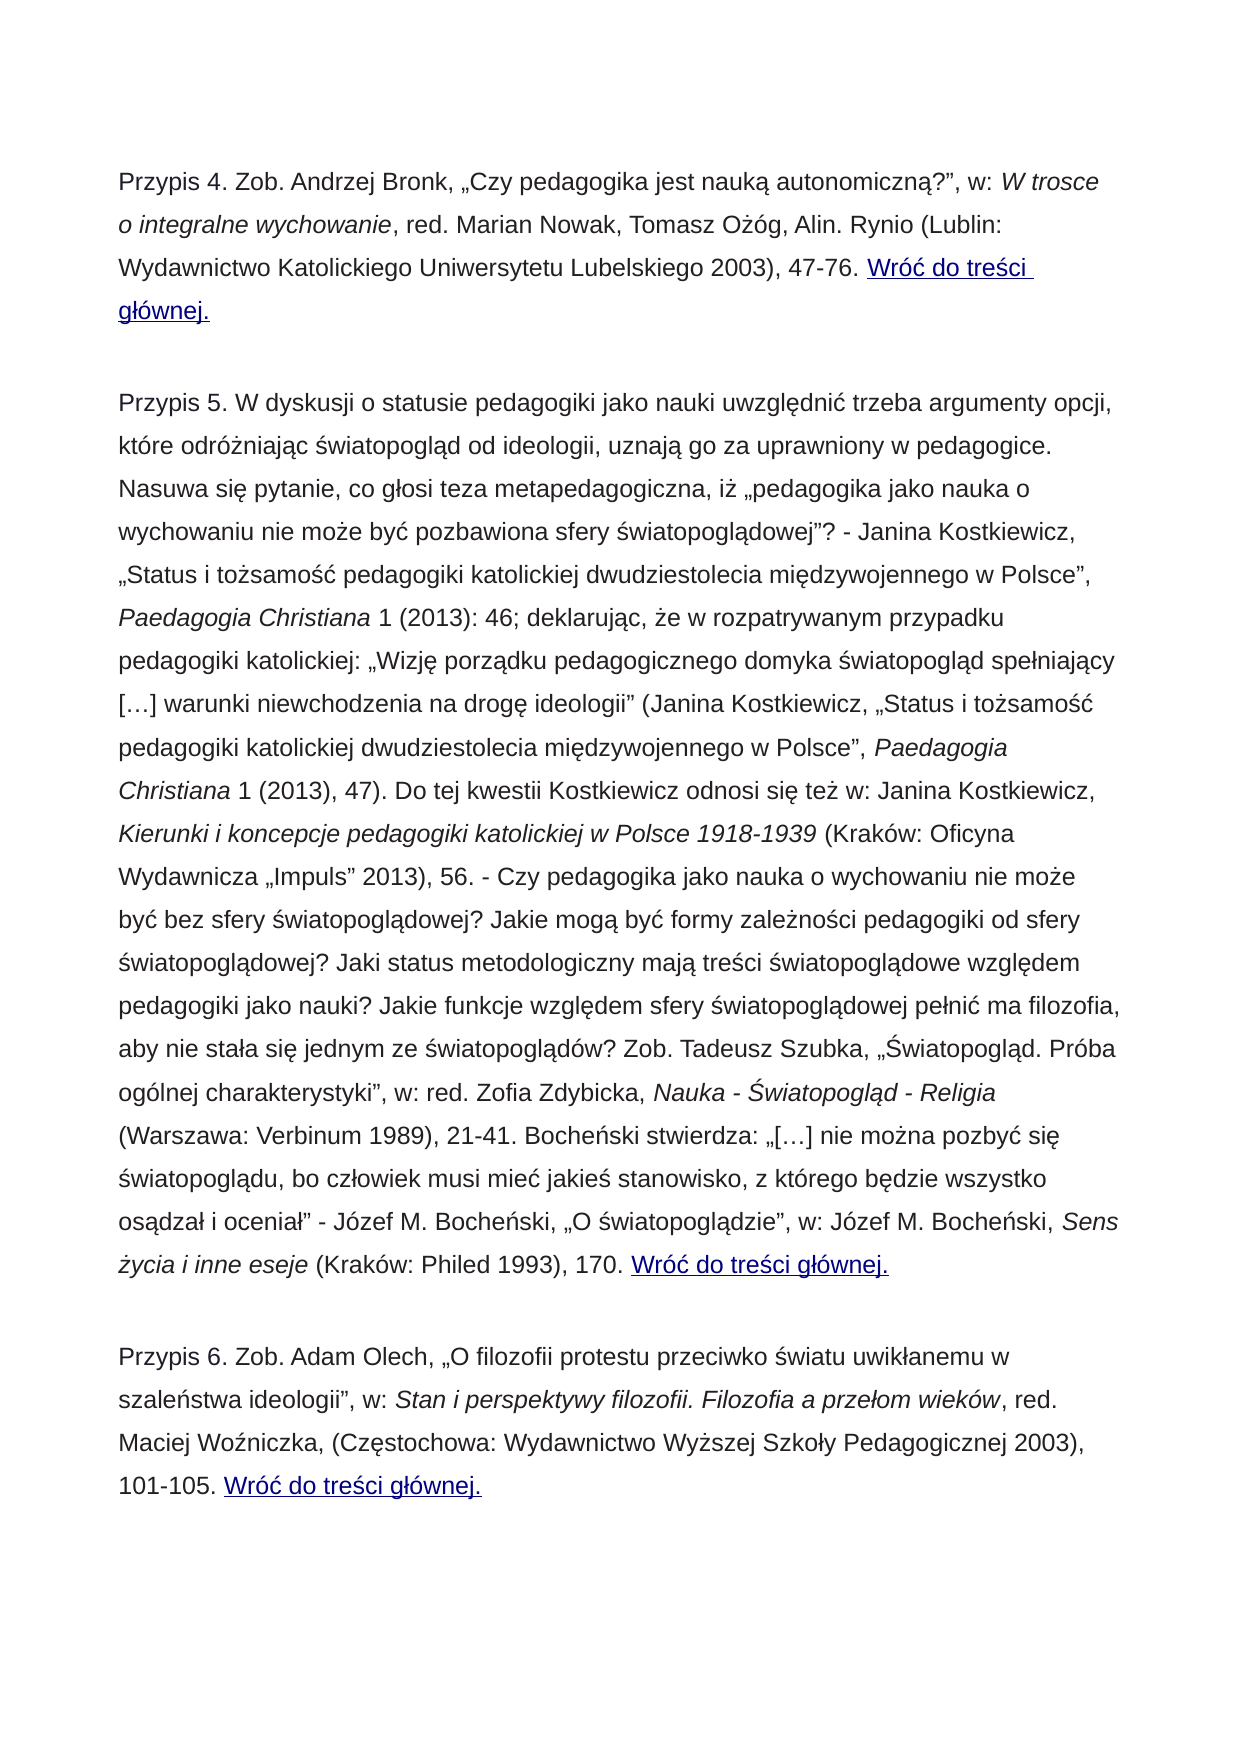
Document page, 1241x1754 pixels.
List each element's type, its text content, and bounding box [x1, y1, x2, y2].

text Przypis 4. Zob. Andrzej Bronk, „Czy pedagogika jest nauką autonomiczną?”, w: W trosce o integralne wychowanie, red. Marian Nowak, Tomasz Ożóg, Alin. Rynio (Lublin: Wydawnictwo Katolickiego Uniwersytetu Lubelskiego 2003), 47-76. Wróć do treści głównej. [118, 167, 1122, 325]
text Przypis 6. Zob. Adam Olech, „O filozofii protestu przeciwko światu uwikłanemu w szaleństwa ideologii”, w: Stan i perspektywy filozofii. Filozofia a przełom wieków, red. Maciej Woźniczka, (Częstochowa: Wydawnictwo Wyższej Szkoły Pedagogicznej 2003), 101-105. Wróć do treści głównej. [118, 1342, 1122, 1500]
text Przypis 5. W dyskusji o statusie pedagogiki jako nauki uwzględnić trzeba argumenty opcji, które odróżniając światopogląd od ideologii, uznają go za uprawniony w pedagogice. Nasuwa się pytanie, co głosi teza metapedagogiczna, iż „pedagogika jako nauka o wychowaniu nie może być pozbawiona sfery światopoglądowej”? - Janina Kostkiewicz, „Status i tożsamość pedagogiki katolickiej dwudziestolecia międzywojennego w Polsce”, Paedagogia Christiana 1 (2013): 46; deklarując, że w rozpatrywanym przypadku pedagogiki katolickiej: „Wizję porządku pedagogicznego domyka światopogląd spełniający […] warunki niewchodzenia na drogę ideologii” (Janina Kostkiewicz, „Status i tożsamość pedagogiki katolickiej dwudziestolecia międzywojennego w Polsce”, Paedagogia Christiana 1 (2013), 47). Do tej kwestii Kostkiewicz odnosi się też w: Janina Kostkiewicz, Kierunki i koncepcje pedagogiki katolickiej w Polsce 1918-1939 (Kraków: Oficyna Wydawnicza „Impuls” 2013), 56. - Czy pedagogika jako nauka o wychowaniu nie może być bez sfery światopoglądowej? Jakie mogą być formy zależności pedagogiki od sfery światopoglądowej? Jaki status metodologiczny mają treści światopoglądowe względem pedagogiki jako nauki? Jakie funkcje względem sfery światopoglądowej pełnić ma filozofia, aby nie stała się jednym ze światopoglądów? Zob. Tadeusz Szubka, „Światopogląd. Próba ogólnej charakterystyki”, w: red. Zofia Zdybicka, Nauka - Światopogląd - Religia (Warszawa: Verbinum 1989), 21-41. Bocheński stwierdza: „[…] nie można pozbyć się światopoglądu, bo człowiek musi mieć jakieś stanowisko, z którego będzie wszystko osądzał i oceniał” - Józef M. Bocheński, „O światopoglądzie”, w: Józef M. Bocheński, Sens życia i inne eseje (Kraków: Philed 1993), 170. Wróć do treści głównej. [118, 387, 1122, 1279]
